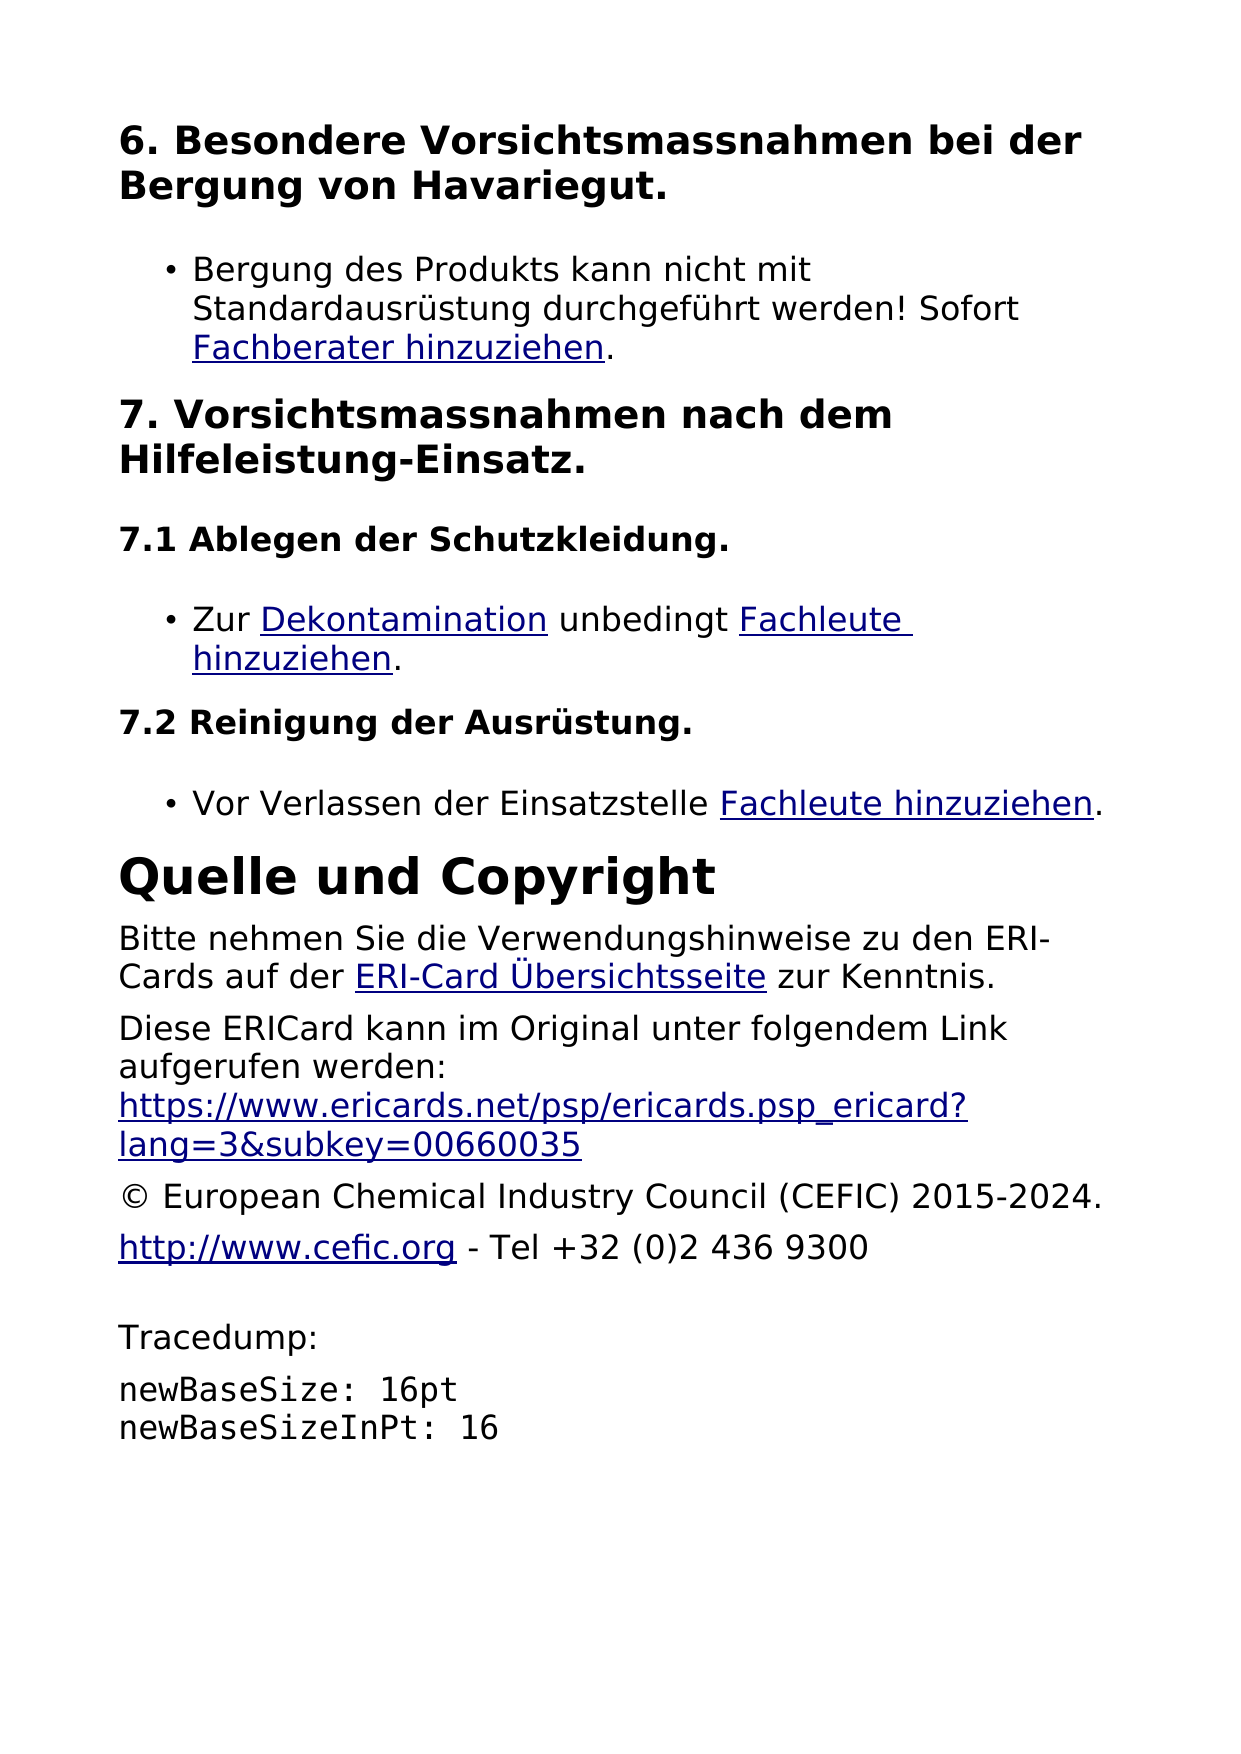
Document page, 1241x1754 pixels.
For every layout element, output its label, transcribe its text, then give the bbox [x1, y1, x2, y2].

list Zur Dekontamination unbedingt Fachleute hinzuziehen. [177, 601, 1122, 678]
text Diese ERICard kann im Original unter folgendem Link aufgerufen werden: https://www.ericards.net/psp/ericards.psp_ericard?lang=3&subkey=00660035 [118, 1009, 1122, 1164]
subtitle 7.1 Ablegen der Schutzkleidung. [118, 520, 1122, 559]
list Vor Verlassen der Einsatzstelle Fachleute hinzuziehen. [177, 784, 1122, 823]
text © European Chemical Industry Council (CEFIC) 2015-2024. [118, 1177, 1122, 1216]
text http://www.cefic.org - Tel +32 (0)2 436 9300 [118, 1228, 1122, 1267]
list Bergung des Produkts kann nicht mit Standardausrüstung durchgeführt werden! Sofort Fachberater hinzuziehen. [177, 251, 1122, 367]
text Tracedump: [118, 1280, 1122, 1357]
subtitle 7.2 Reinigung der Ausrüstung. [118, 703, 1122, 742]
text newBaseSize: 16pt newBaseSizeInPt: 16 [118, 1370, 1122, 1448]
text Bitte nehmen Sie die Verwendungshinweise zu den ERI-Cards auf der ERI-Card Übersichtsseite zur Kenntnis. [118, 919, 1122, 997]
subtitle 6. Besondere Vorsichtsmassnahmen bei der Bergung von Havariegut. [118, 118, 1122, 208]
subtitle Quelle und Copyright [118, 848, 1122, 906]
subtitle 7. Vorsichtsmassnahmen nach dem Hilfeleistung-Einsatz. [118, 392, 1122, 482]
